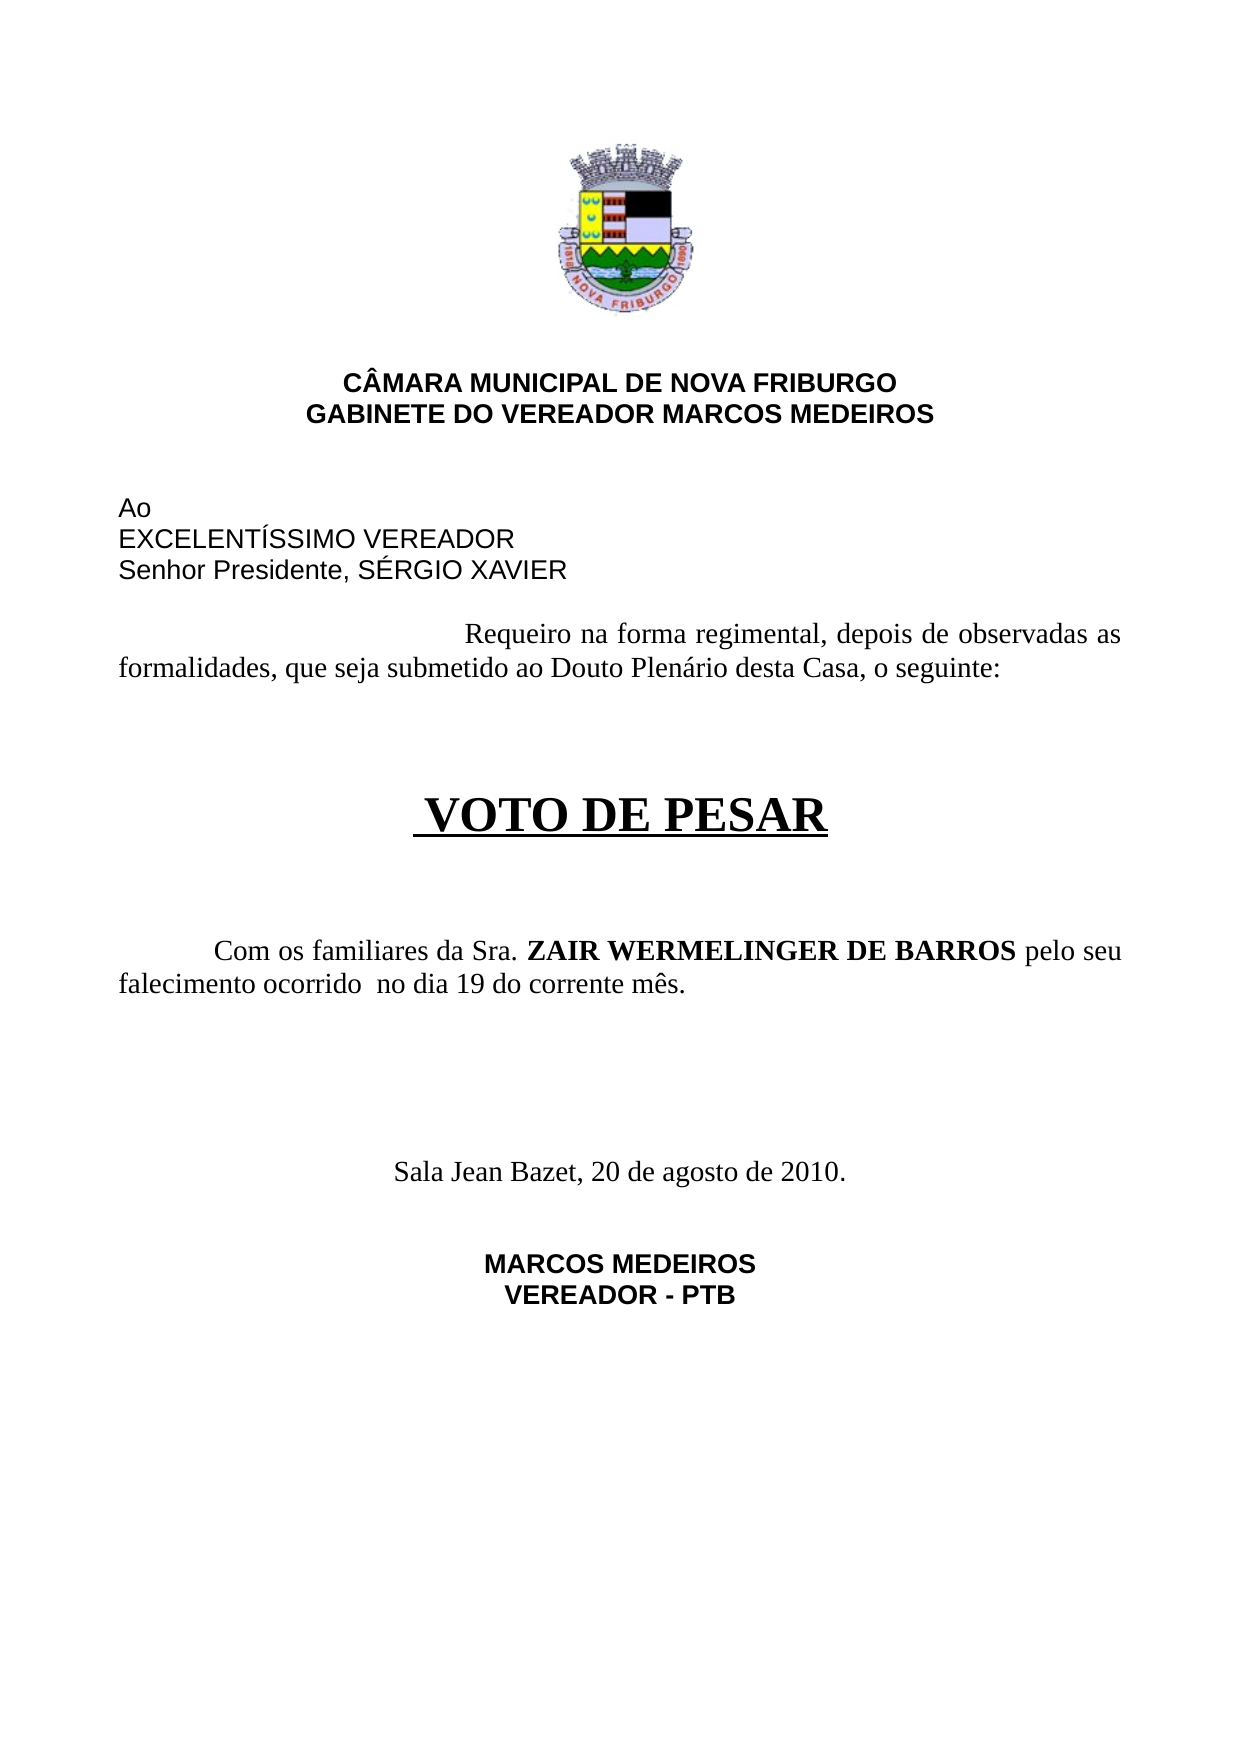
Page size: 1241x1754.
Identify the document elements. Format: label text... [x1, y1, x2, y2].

picture [537, 127, 703, 327]
text Sala Jean Bazet, 20 de agosto de 2010. [118, 1154, 1122, 1188]
text VEREADOR - PTB [118, 1279, 1122, 1310]
text Requeiro na forma regimental, depois de observadas as formalidades, que seja submetido ao Douto Plenário desta Casa, o seguinte: [118, 617, 1122, 684]
text EXCELENTÍSSIMO VEREADOR [118, 523, 1122, 554]
text VOTO DE PESAR [118, 784, 1122, 842]
text MARCOS MEDEIROS [118, 1248, 1122, 1279]
text GABINETE DO VEREADOR MARCOS MEDEIROS [118, 398, 1122, 429]
text Ao [118, 492, 1122, 523]
text Senhor Presidente, SÉRGIO XAVIER [118, 554, 1122, 585]
text CÂMARA MUNICIPAL DE NOVA FRIBURGO [118, 367, 1122, 398]
text Com os familiares da Sra. ZAIR WERMELINGER DE BARROS pelo seu falecimento ocorrido no dia 19 do corrente mês. [118, 933, 1122, 1000]
